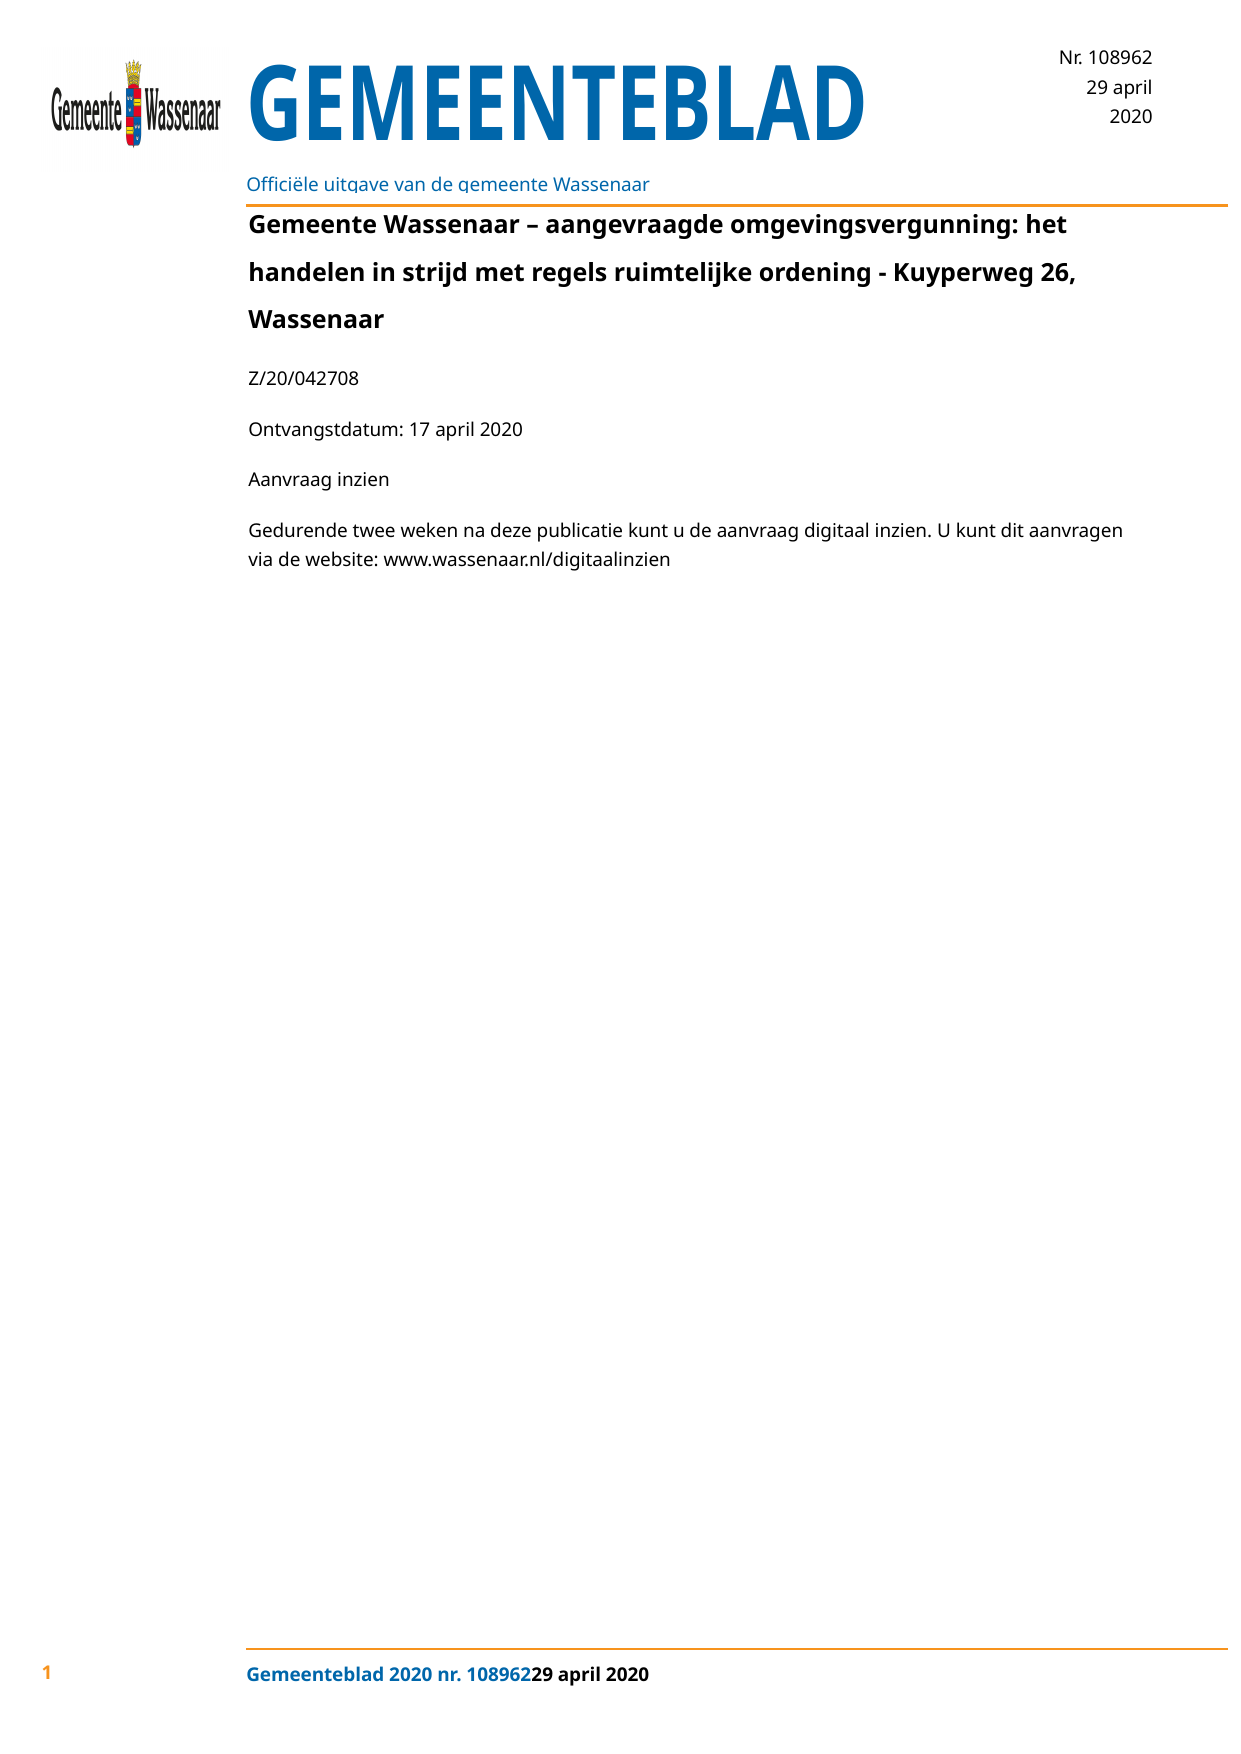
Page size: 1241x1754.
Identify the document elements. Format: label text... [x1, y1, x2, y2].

text Aanvraag inzien [248, 466, 1152, 492]
text Ontvangstdatum: 17 april 2020 [248, 416, 1152, 442]
picture [41, 47, 231, 172]
text Gedurende twee weken na deze publicatie kunt u de aanvraag digitaal inzien. U kunt dit aanvragen via de website: www.wassenaar.nl/digitaalinzien [248, 517, 1152, 572]
text Z/20/042708 [248, 366, 1152, 391]
text Gemeente Wassenaar – aangevraagde omgevingsvergunning: het handelen in strijd met regels ruimtelijke ordening - Kuyperweg 26, Wassenaar [248, 207, 1152, 336]
